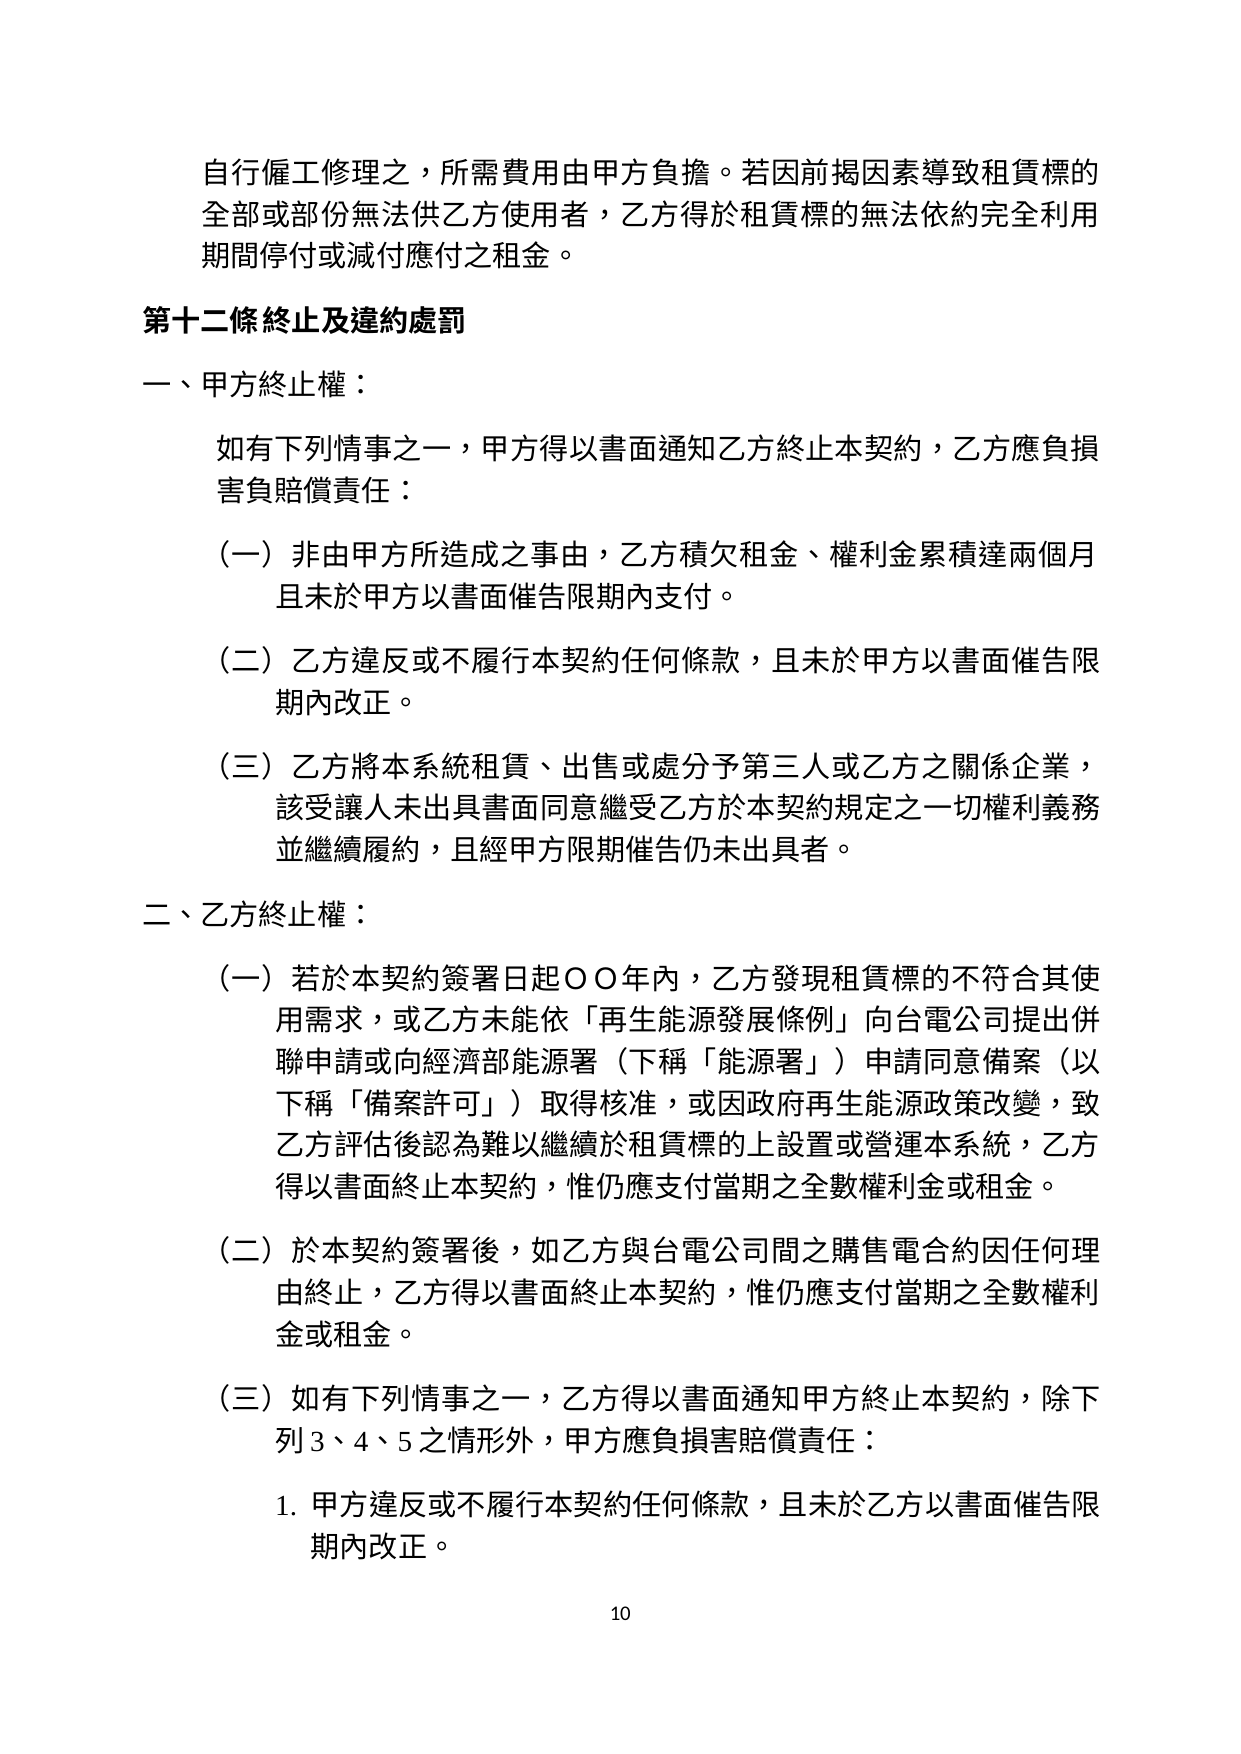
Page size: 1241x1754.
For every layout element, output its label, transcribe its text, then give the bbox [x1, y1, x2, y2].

text 如有下列情事之一，甲方得以書面通知乙方終止本契約，乙方應負損害負賠償責任： [216, 426, 1101, 509]
subtitle 終止及違約處罰 [142, 298, 1101, 339]
text 一、甲方終止權： [142, 362, 1101, 403]
text 二、乙方終止權： [142, 892, 1101, 933]
list 甲方違反或不履行本契約任何條款，且未於乙方以書面催告限期內改正。 [275, 1482, 1101, 1565]
text 自行僱工修理之，所需費用由甲方負擔。若因前揭因素導致租賃標的全部或部份無法供乙方使用者，乙方得於租賃標的無法依約完全利用期間停付或減付應付之租金。 [142, 150, 1101, 275]
text （一）若於本契約簽署日起ＯＯ年內，乙方發現租賃標的不符合其使用需求，或乙方未能依「再生能源發展條例」向台電公司提出併聯申請或向經濟部能源署（下稱「能源署」）申請同意備案（以下稱「備案許可」）取得核准，或因政府再生能源政策改變，致乙方評估後認為難以繼續於租賃標的上設置或營運本系統，乙方得以書面終止本契約，惟仍應支付當期之全數權利金或租金。 [201, 956, 1101, 1206]
text （二）乙方違反或不履行本契約任何條款，且未於甲方以書面催告限期內改正。 [201, 638, 1101, 721]
text （二）於本契約簽署後，如乙方與台電公司間之購售電合約因任何理由終止，乙方得以書面終止本契約，惟仍應支付當期之全數權利金或租金。 [201, 1228, 1101, 1353]
text （三）乙方將本系統租賃、出售或處分予第三人或乙方之關係企業，該受讓人未出具書面同意繼受乙方於本契約規定之一切權利義務並繼續履約，且經甲方限期催告仍未出具者。 [201, 744, 1101, 869]
text （一）非由甲方所造成之事由，乙方積欠租金、權利金累積達兩個月，且未於甲方以書面催告限期內支付。 [201, 532, 1101, 615]
text （三）如有下列情事之一，乙方得以書面通知甲方終止本契約，除下列3、4、5之情形外，甲方應負損害賠償責任： [201, 1376, 1101, 1459]
